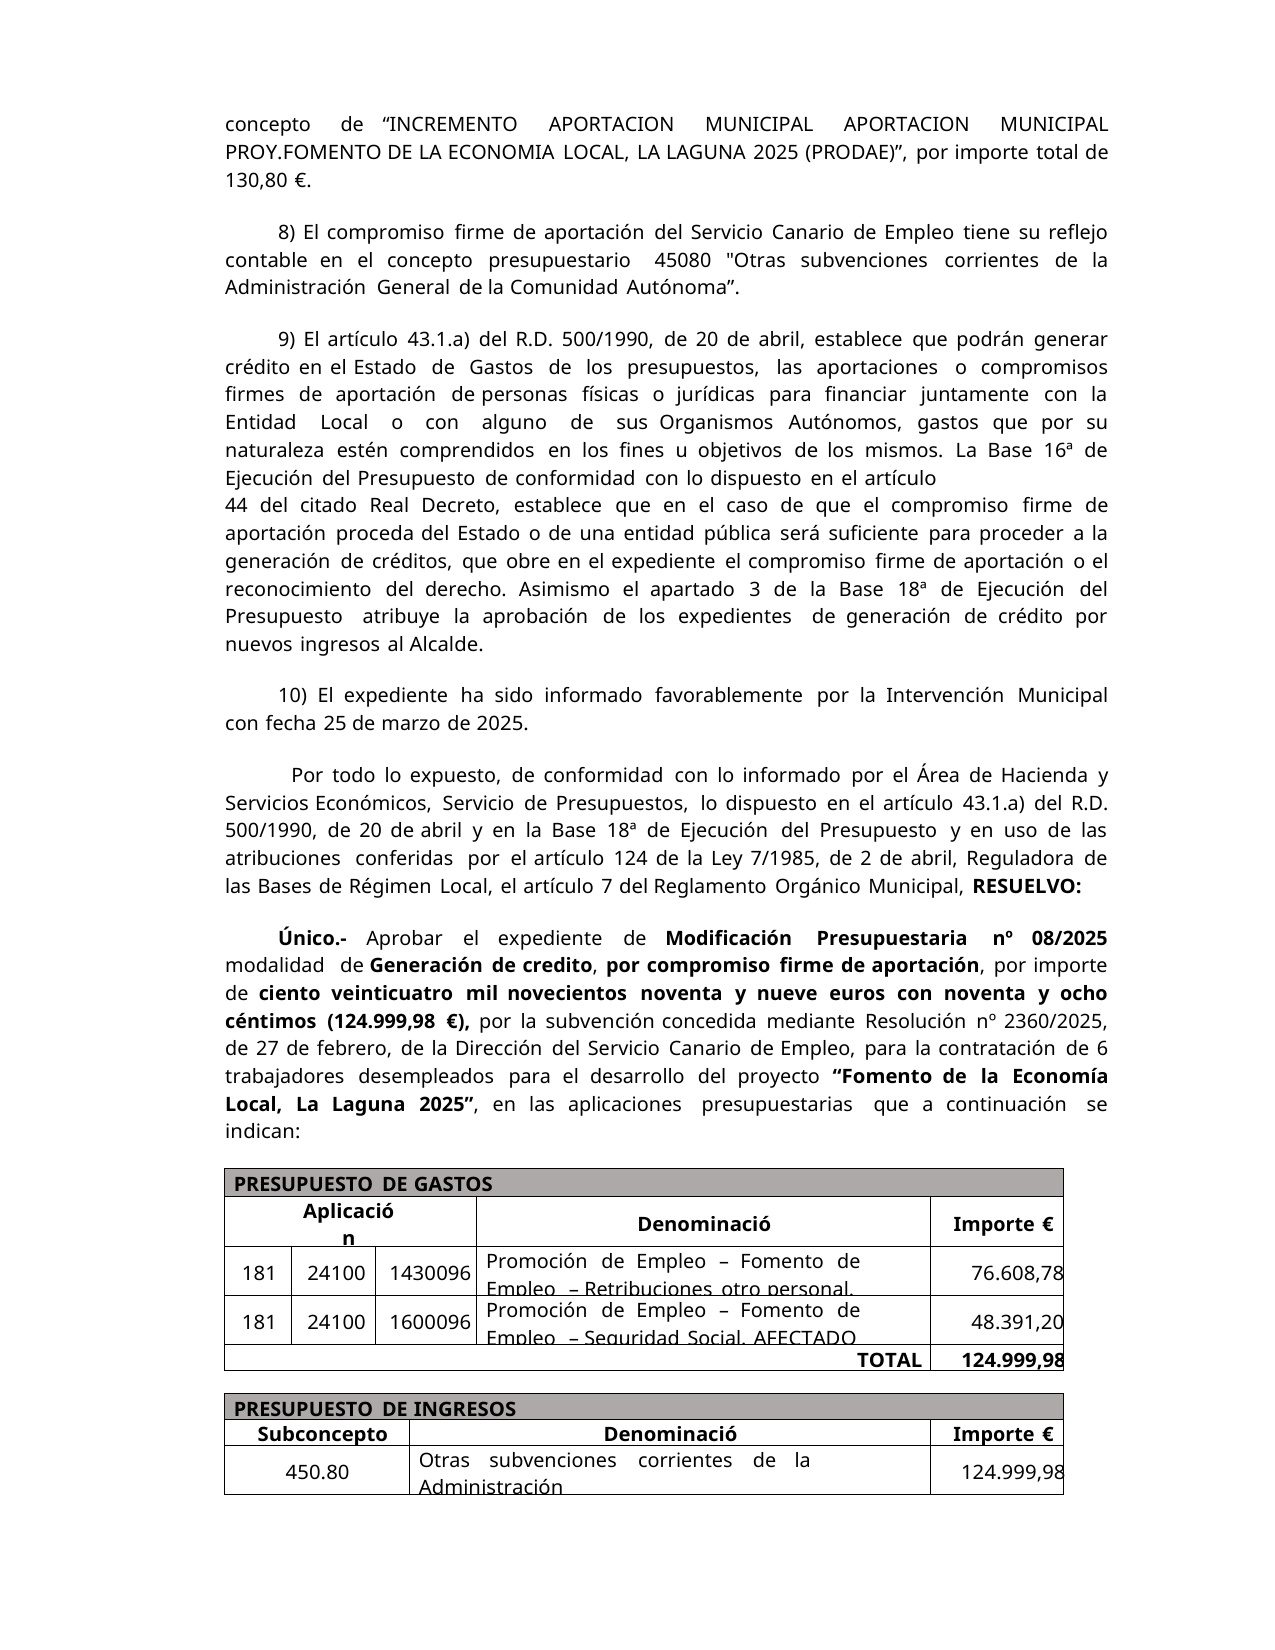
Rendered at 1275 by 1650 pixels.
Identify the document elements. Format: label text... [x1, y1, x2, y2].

table_cell Otras subvenciones corrientes de la Administración General de la Comunidad Autónoma [410, 1446, 930, 1493]
table_cell 450.80 [225, 1446, 409, 1493]
table_header PRESUPUESTO DE GASTOS [225, 1169, 1063, 1196]
table_cell Denominación [477, 1197, 930, 1246]
table_cell Importe € [931, 1420, 1063, 1445]
text Único.- Aprobar el expediente de Modificación Presupuestaria nº 08/2025 modalidad de Generación de credito, por compromiso firme de aportación, por importe de ciento veinticuatro mil novecientos noventa y nueve euros con noventa y ocho céntimos (124.999,98 €), por la subvención concedida mediante Resolución nº 2360/2025, de 27 de febrero, de la Dirección del Servicio Canario de Empleo, para la contratación de 6 trabajadores desempleados para el desarrollo del proyecto “Fomento de la Economía Local, La Laguna 2025”, en las aplicaciones presupuestarias que a continuación se indican: [225, 924, 1108, 1145]
table_cell Importe € [931, 1197, 1063, 1246]
text 44 del citado Real Decreto, establece que en el caso de que el compromiso firme de aportación proceda del Estado o de una entidad pública será suficiente para proceder a la generación de créditos, que obre en el expediente el compromiso firme de aportación o el reconocimiento del derecho. Asimismo el apartado 3 de la Base 18ª de Ejecución del Presupuesto atribuye la aprobación de los expedientes de generación de crédito por nuevos ingresos al Alcalde. [225, 492, 1108, 657]
table_cell 181 [225, 1247, 291, 1295]
table_cell 181 [225, 1296, 291, 1344]
table_cell Promoción de Empleo – Fomento de Empleo – Retribuciones otro personal. AFECTADO [477, 1247, 930, 1295]
text 9) El artículo 43.1.a) del R.D. 500/1990, de 20 de abril, establece que podrán generar crédito en el Estado de Gastos de los presupuestos, las aportaciones o compromisos firmes de aportación de personas físicas o jurídicas para financiar juntamente con la Entidad Local o con alguno de sus Organismos Autónomos, gastos que por su naturaleza estén comprendidos en los fines u objetivos de los mismos. La Base 16ª de Ejecución del Presupuesto de conformidad con lo dispuesto en el artículo [225, 325, 1108, 491]
table_header PRESUPUESTO DE INGRESOS [225, 1394, 1063, 1419]
table_cell Aplicación Presupuestaria [225, 1197, 476, 1246]
text concepto de “INCREMENTO APORTACION MUNICIPAL APORTACION MUNICIPAL PROY.FOMENTO DE LA ECONOMIA LOCAL, LA LAGUNA 2025 (PRODAE)”, por importe total de 130,80 €. [225, 111, 1108, 194]
table_cell Subconcepto [225, 1420, 409, 1445]
text 8) El compromiso firme de aportación del Servicio Canario de Empleo tiene su reflejo contable en el concepto presupuestario 45080 "Otras subvenciones corrientes de la Administración General de la Comunidad Autónoma”. [225, 218, 1108, 301]
text 10) El expediente ha sido informado favorablemente por la Intervención Municipal con fecha 25 de marzo de 2025. [225, 681, 1108, 736]
table_cell 76.608,78 [931, 1247, 1063, 1295]
table_cell Promoción de Empleo – Fomento de Empleo – Seguridad Social. AFECTADO [477, 1296, 930, 1344]
text Por todo lo expuesto, de conformidad con lo informado por el Área de Hacienda y Servicios Económicos, Servicio de Presupuestos, lo dispuesto en el artículo 43.1.a) del R.D. 500/1990, de 20 de abril y en la Base 18ª de Ejecución del Presupuesto y en uso de las atribuciones conferidas por el artículo 124 de la Ley 7/1985, de 2 de abril, Reguladora de las Bases de Régimen Local, el artículo 7 del Reglamento Orgánico Municipal, RESUELVO: [225, 761, 1108, 899]
table_cell 24100 [292, 1247, 375, 1295]
table_cell Denominación [410, 1420, 930, 1445]
table_cell 1430096 [376, 1247, 476, 1295]
table_cell TOTAL [225, 1345, 930, 1369]
table_cell 1600096 [376, 1296, 476, 1344]
table_cell 124.999,98 [931, 1345, 1063, 1369]
table_cell 24100 [292, 1296, 375, 1344]
table_cell 124.999,98 [931, 1446, 1063, 1493]
table_cell 48.391,20 [931, 1296, 1063, 1344]
